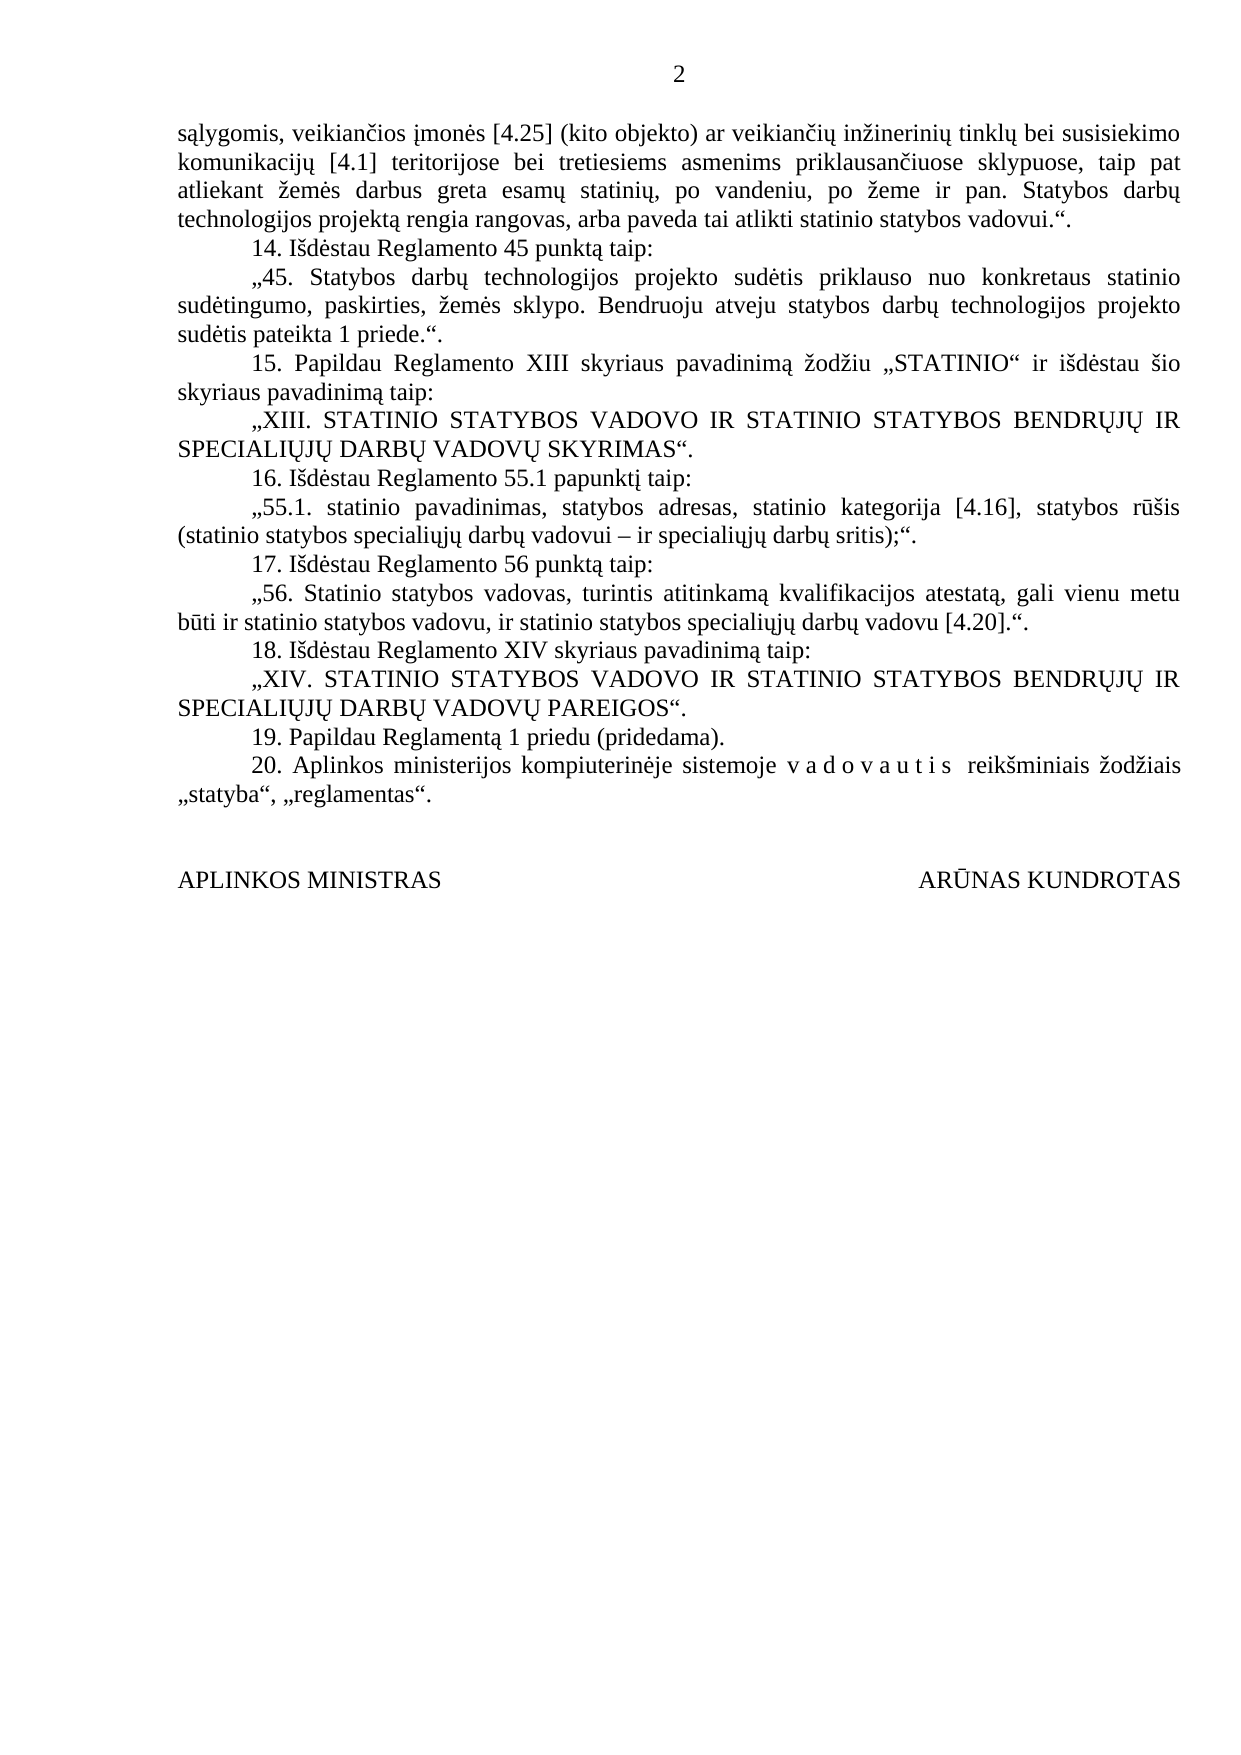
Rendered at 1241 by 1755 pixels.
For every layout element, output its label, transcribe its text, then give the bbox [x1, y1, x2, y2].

text „55.1. statinio pavadinimas, statybos adresas, statinio kategorija [4.16], statybos rūšis (statinio statybos specialiųjų darbų vadovui – ir specialiųjų darbų sritis);“. [177, 492, 1181, 549]
text „56. Statinio statybos vadovas, turintis atitinkamą kvalifikacijos atestatą, gali vienu metu būti ir statinio statybos vadovu, ir statinio statybos specialiųjų darbų vadovu [4.20].“. [177, 578, 1181, 636]
text „XIV. STATINIO STATYBOS VADOVO IR STATINIO STATYBOS BENDRŲJŲ IR SPECIALIŲJŲ DARBŲ VADOVŲ PAREIGOS“. [177, 664, 1181, 722]
text 14. Išdėstau Reglamento 45 punktą taip: [177, 233, 1181, 262]
text 17. Išdėstau Reglamento 56 punktą taip: [177, 549, 1181, 578]
text 19. Papildau Reglamentą 1 priedu (pridedama). [177, 722, 1181, 751]
text 15. Papildau Reglamento XIII skyriaus pavadinimą žodžiu „STATINIO“ ir išdėstau šio skyriaus pavadinimą taip: [177, 348, 1181, 406]
text „XIII. STATINIO STATYBOS VADOVO IR STATINIO STATYBOS BENDRŲJŲ IR SPECIALIŲJŲ DARBŲ VADOVŲ SKYRIMAS“. [177, 406, 1181, 463]
text 18. Išdėstau Reglamento XIV skyriaus pavadinimą taip: [177, 636, 1181, 664]
text APLINKOS MINISTRAS ARŪNAS KUNDROTAS [177, 866, 1181, 894]
text sąlygomis, veikiančios įmonės [4.25] (kito objekto) ar veikiančių inžinerinių tinklų bei susisiekimo komunikacijų [4.1] teritorijose bei tretiesiems asmenims priklausančiuose sklypuose, taip pat atliekant žemės darbus greta esamų statinių, po vandeniu, po žeme ir pan. Statybos darbų technologijos projektą rengia rangovas, arba paveda tai atlikti statinio statybos vadovui.“. [177, 118, 1181, 233]
text 20. Aplinkos ministerijos kompiuterinėje sistemoje vadovautis reikšminiais žodžiais „statyba“, „reglamentas“. [177, 751, 1181, 808]
text „45. Statybos darbų technologijos projekto sudėtis priklauso nuo konkretaus statinio sudėtingumo, paskirties, žemės sklypo. Bendruoju atveju statybos darbų technologijos projekto sudėtis pateikta 1 priede.“. [177, 262, 1181, 348]
text 16. Išdėstau Reglamento 55.1 papunktį taip: [177, 463, 1181, 492]
